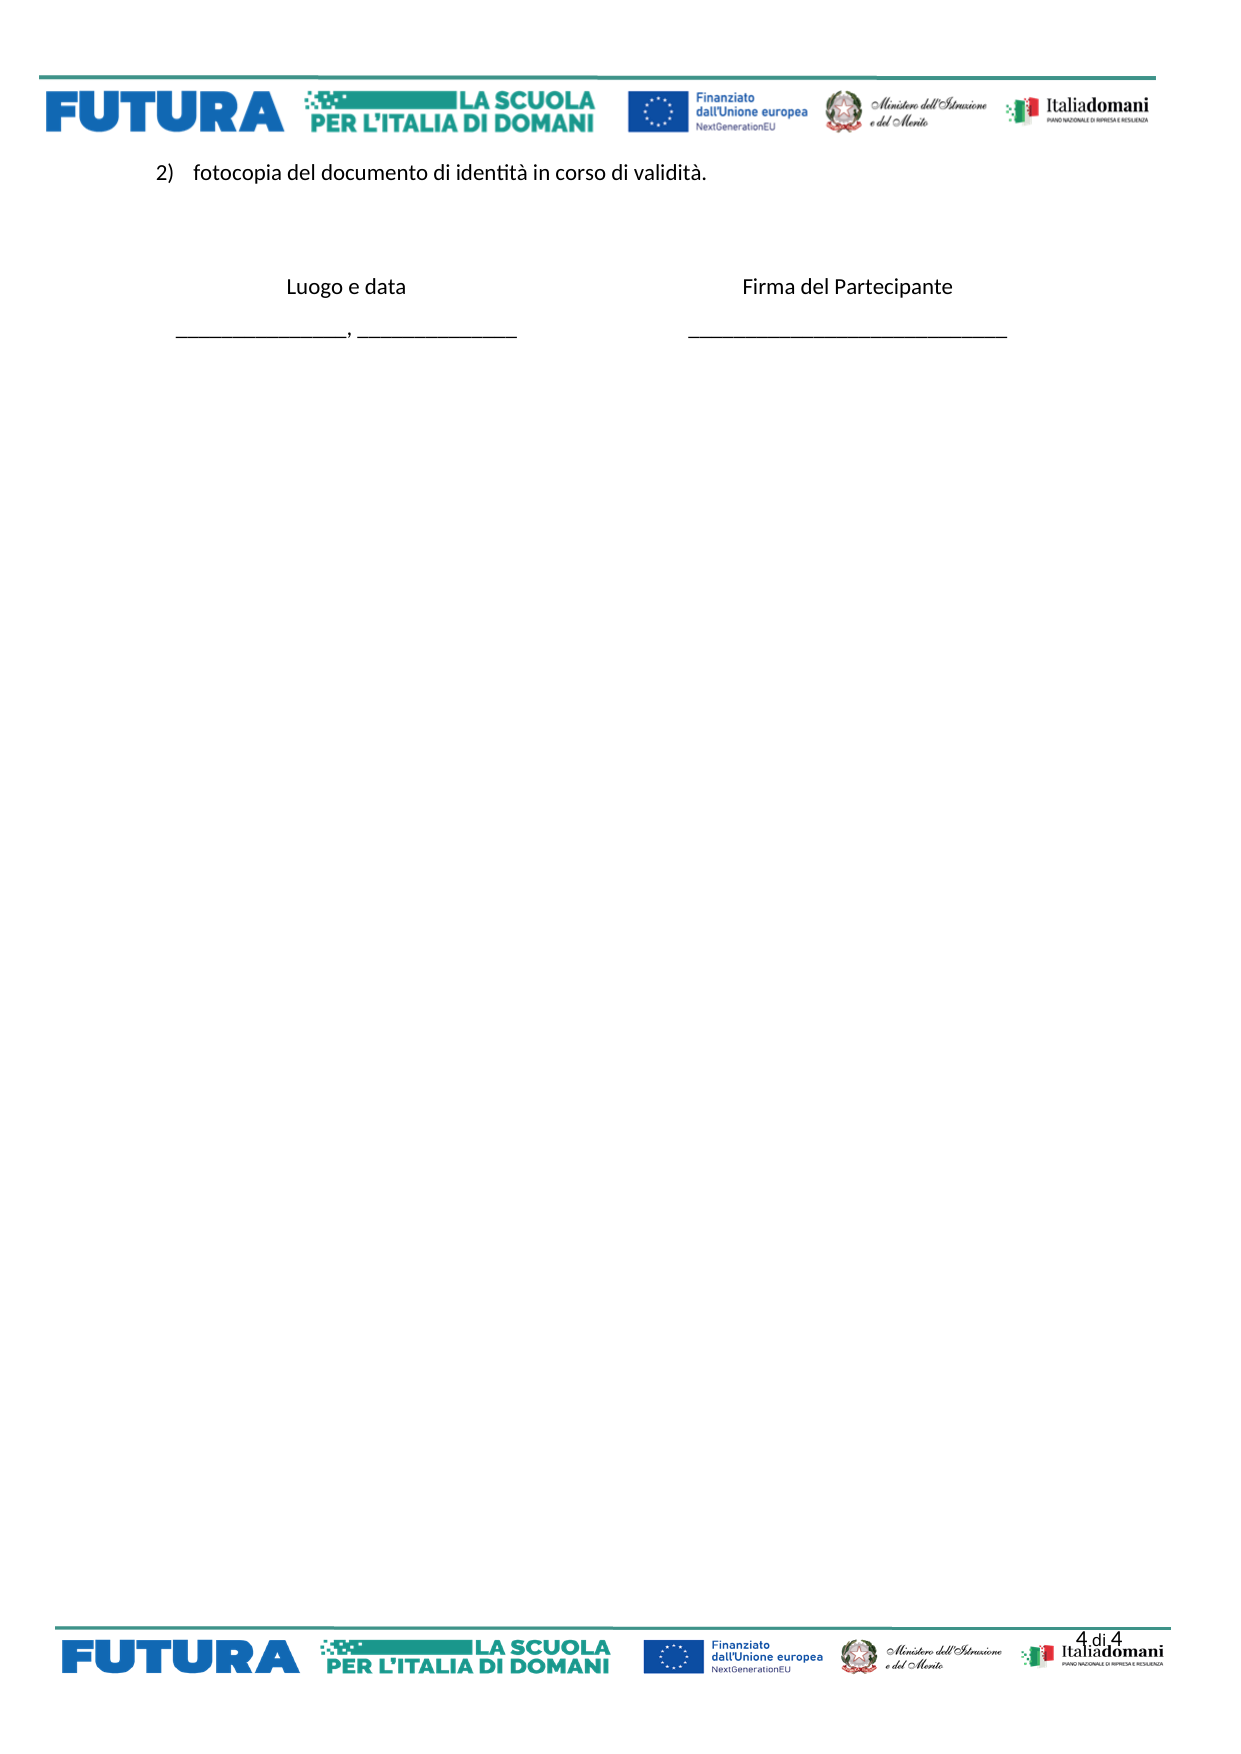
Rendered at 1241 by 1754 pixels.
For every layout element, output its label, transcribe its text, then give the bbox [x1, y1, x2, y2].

list fotocopia del documento di identità in corso di validità. [156, 158, 1122, 186]
table_header Firma del Partecipante [597, 260, 1098, 300]
table_header Luogo e data [96, 260, 597, 300]
picture [31, 1624, 1213, 1681]
table_cell ____________________________ [597, 300, 1098, 341]
picture [15, 73, 1197, 141]
table_cell _______________, ______________ [96, 300, 597, 341]
